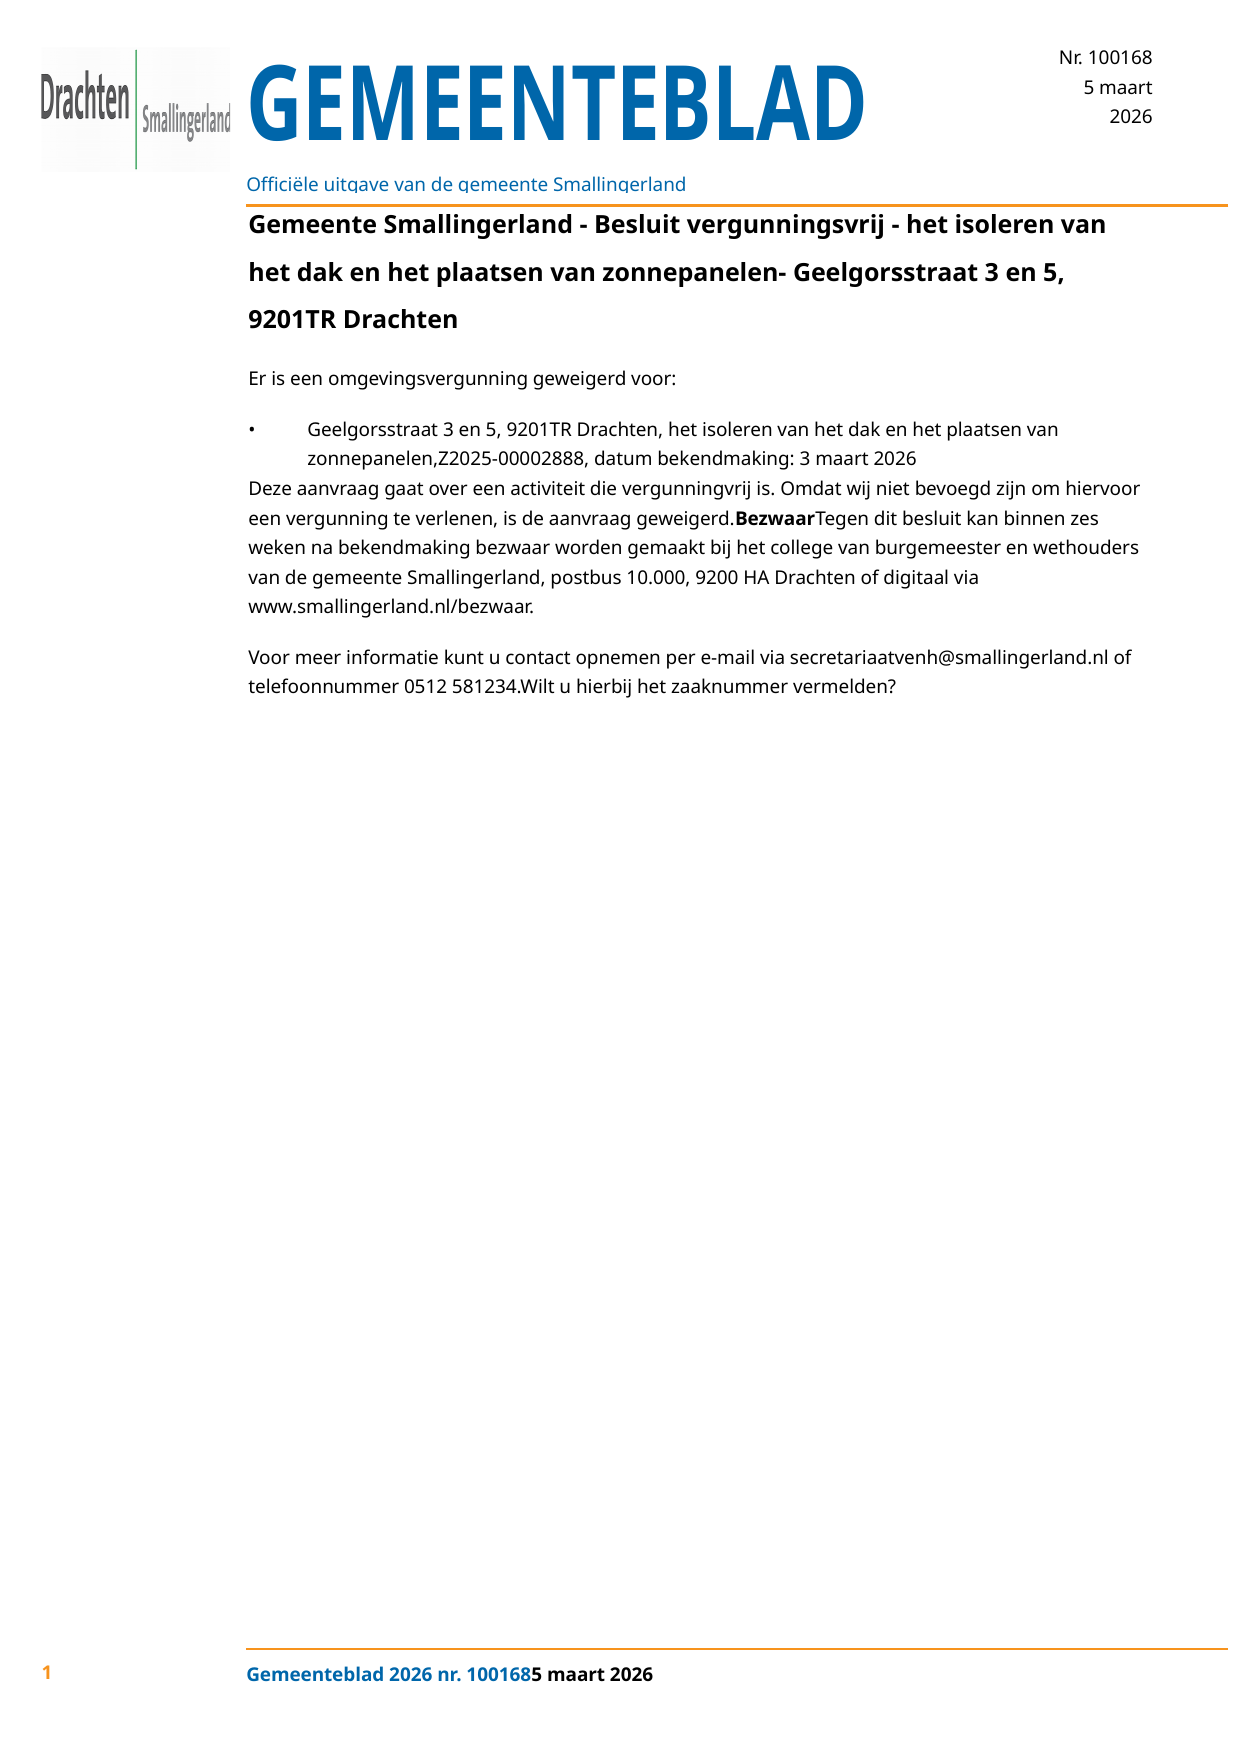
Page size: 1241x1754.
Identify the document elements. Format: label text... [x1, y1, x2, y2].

text Er is een omgevingsvergunning geweigerd voor: [248, 366, 1152, 391]
picture [41, 47, 231, 172]
text Deze aanvraag gaat over een activiteit die vergunningvrij is. Omdat wij niet bevoegd zijn om hiervoor een vergunning te verlenen, is de aanvraag geweigerd.BezwaarTegen dit besluit kan binnen zes weken na bekendmaking bezwaar worden gemaakt bij het college van burgemeester en wethouders van de gemeente Smallingerland, postbus 10.000, 9200 HA Drachten of digitaal via www.smallingerland.nl/bezwaar. [248, 475, 1152, 619]
text Gemeente Smallingerland - Besluit vergunningsvrij - het isoleren van het dak en het plaatsen van zonnepanelen- Geelgorsstraat 3 en 5, 9201TR Drachten [248, 207, 1152, 336]
text Voor meer informatie kunt u contact opnemen per e-mail via secretariaatvenh@smallingerland.nl of telefoonnummer 0512 581234.Wilt u hierbij het zaaknummer vermelden? [248, 644, 1152, 699]
list Geelgorsstraat 3 en 5, 9201TR Drachten, het isoleren van het dak en het plaatsen van zonnepanelen,Z2025-00002888, datum bekendmaking: 3 maart 2026 [248, 416, 1152, 471]
